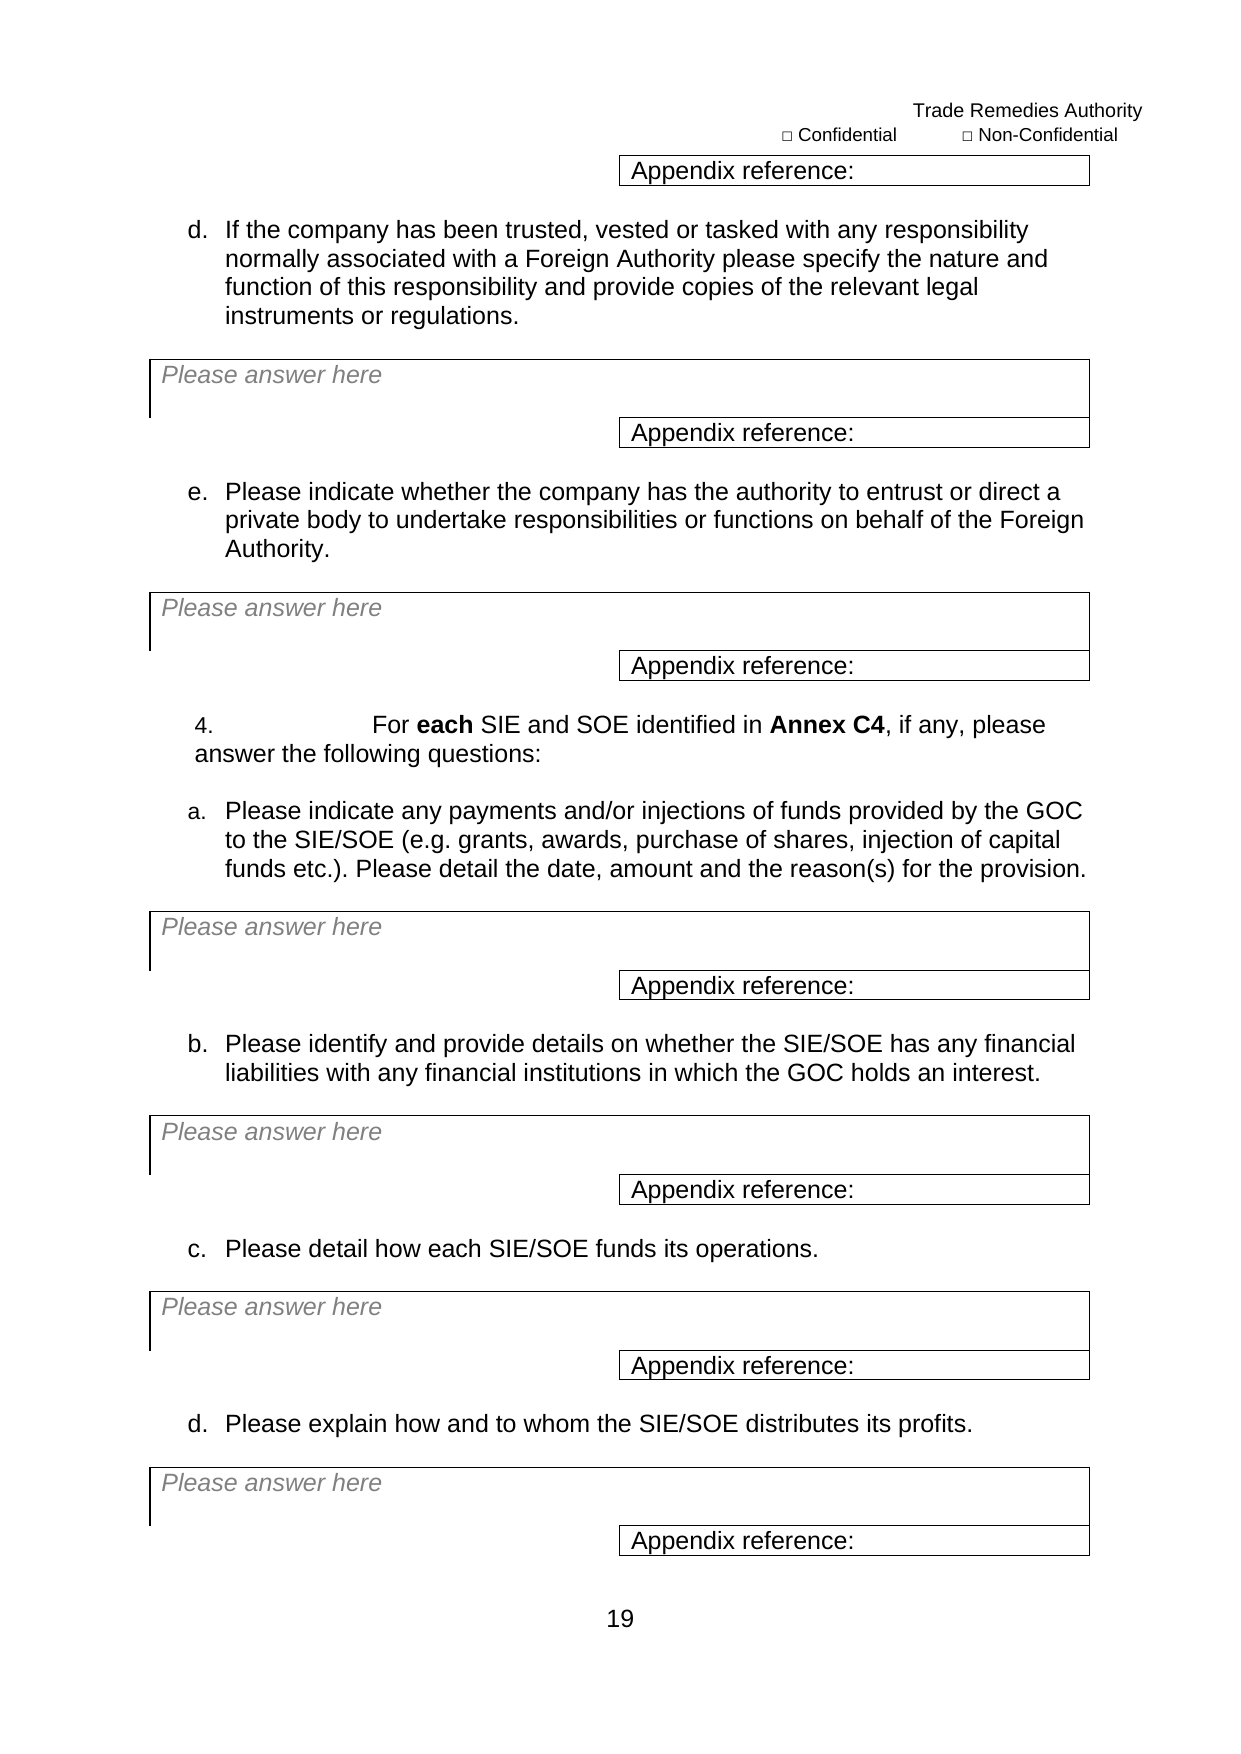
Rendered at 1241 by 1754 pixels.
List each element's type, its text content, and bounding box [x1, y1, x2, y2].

table_cell Appendix reference: [620, 1351, 1089, 1379]
table_header Please answer here [151, 360, 1089, 417]
table_cell Appendix reference: [620, 651, 1089, 680]
table_header Please answer here [151, 1468, 1089, 1525]
list Please identify and provide details on whether the SIE/SOE has any financial liabilities with any financial institutions in which the GOC holds an interest. [187, 1029, 1090, 1087]
table_cell Appendix reference: [620, 971, 1089, 999]
table_cell Appendix reference: [620, 1175, 1089, 1204]
table_cell [150, 971, 619, 999]
list Please indicate whether the company has the authority to entrust or direct a private body to undertake responsibilities or functions on behalf of the Foreign Authority. [187, 477, 1090, 563]
table_cell Appendix reference: [620, 156, 1089, 185]
table_cell Appendix reference: [620, 1526, 1089, 1555]
table_cell [150, 1175, 619, 1204]
table_header Please answer here [151, 1116, 1089, 1174]
list Please indicate any payments and/or injections of funds provided by the GOC to the SIE/SOE (e.g. grants, awards, purchase of shares, injection of capital funds etc.). Please detail the date, amount and the reason(s) for the provision. [187, 796, 1090, 882]
table_cell Appendix reference: [620, 418, 1089, 447]
table_header Please answer here [151, 1292, 1089, 1349]
table_cell [150, 418, 619, 447]
table_header Please answer here [151, 912, 1089, 969]
table_cell [150, 156, 619, 185]
list If the company has been trusted, vested or tasked with any responsibility normally associated with a Foreign Authority please specify the nature and function of this responsibility and provide copies of the relevant legal instruments or regulations. [187, 215, 1090, 330]
list Please detail how each SIE/SOE funds its operations. [187, 1233, 1090, 1262]
list Please explain how and to whom the SIE/SOE distributes its profits. [187, 1409, 1090, 1438]
table_cell [150, 1351, 619, 1379]
table_cell [150, 651, 619, 680]
table_cell [150, 1526, 619, 1555]
table_header Please answer here [151, 593, 1089, 650]
list For each SIE and SOE identified in Annex C4, if any, please answer the following questions: [194, 710, 1090, 767]
